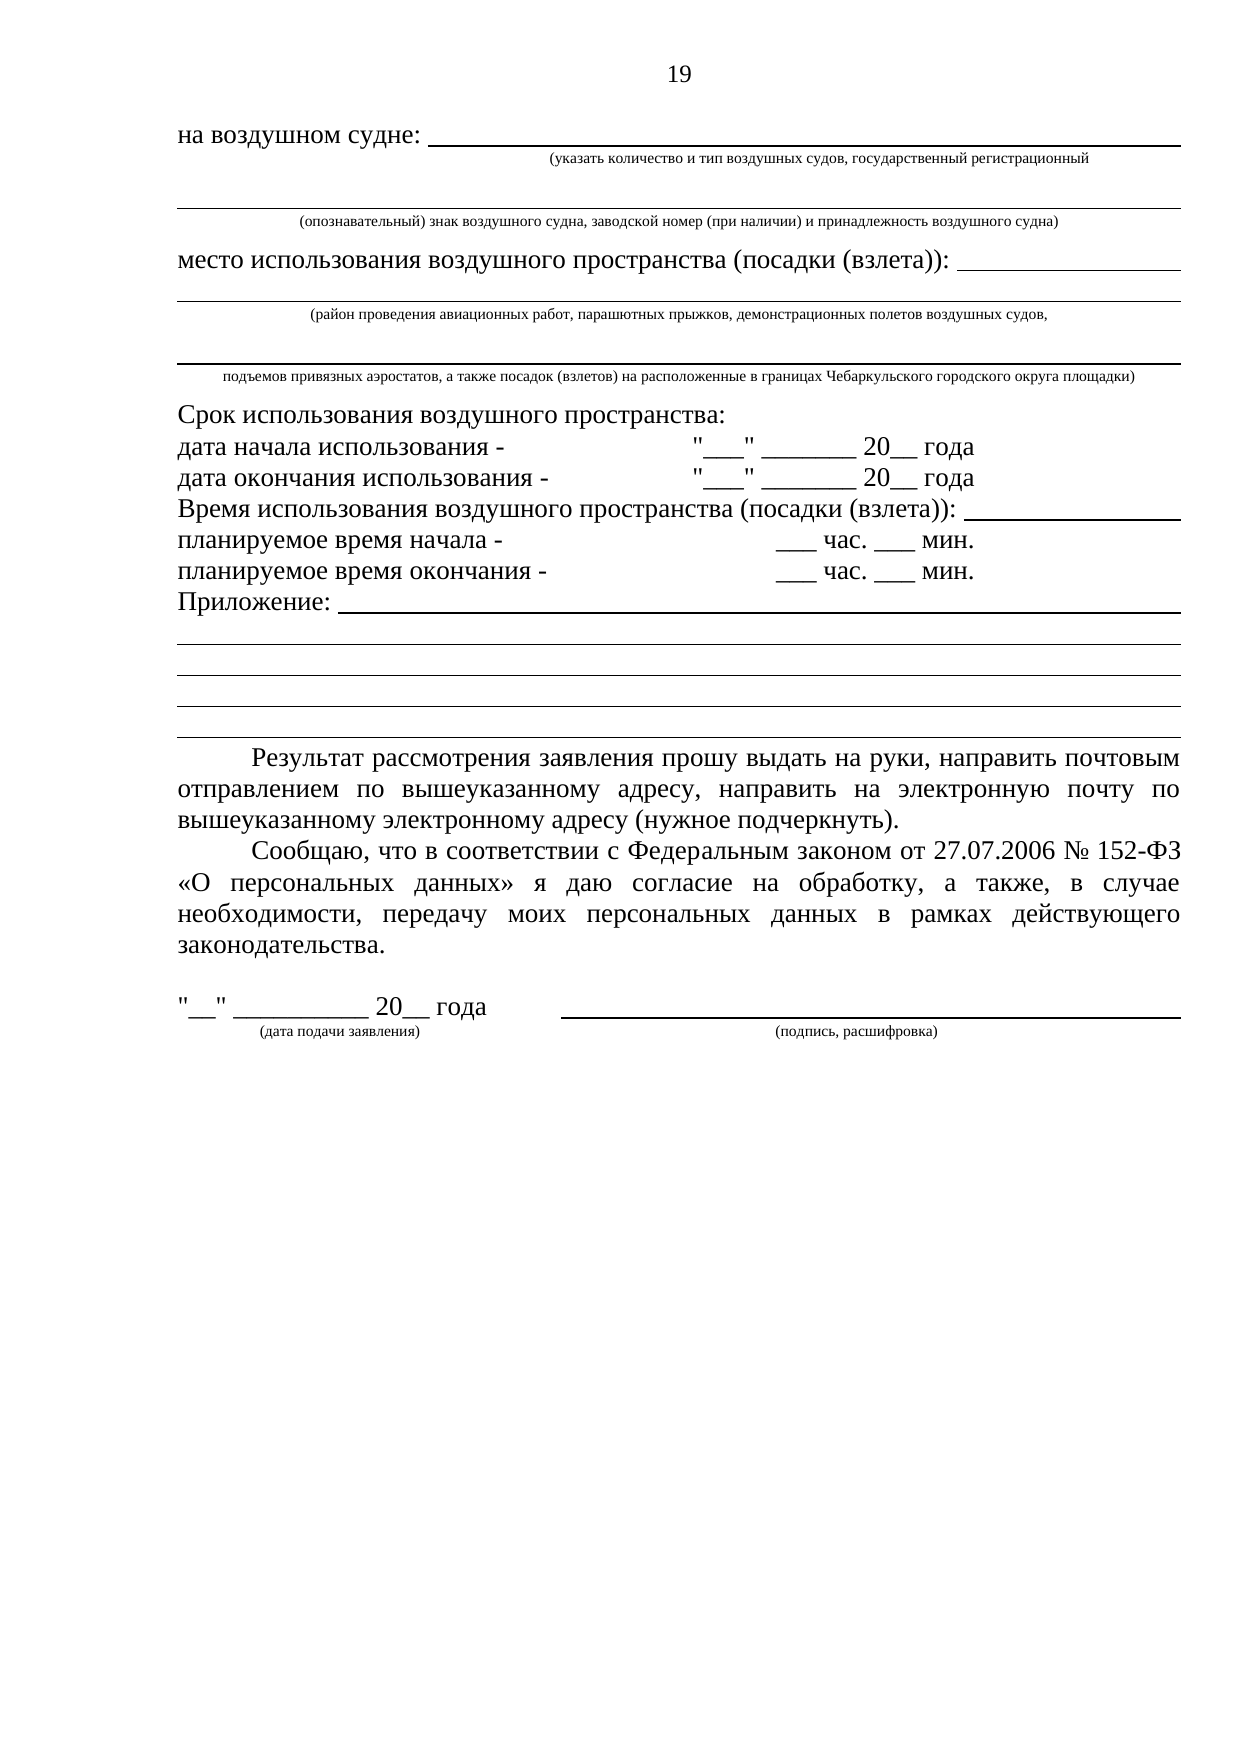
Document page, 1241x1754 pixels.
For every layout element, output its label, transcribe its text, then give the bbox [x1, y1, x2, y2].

text (дата подачи заявления) (подпись, расшифровка) [177, 1021, 1181, 1052]
text место использования воздушного пространства (посадки (взлета)): [177, 243, 1181, 274]
text дата начала использования - "___" _______ 20__ года [177, 429, 1181, 461]
text (опознавательный) знак воздушного судна, заводской номер (при наличии) и принадлежность воздушного судна) [177, 212, 1181, 243]
text планируемое время начала - ___ час. ___ мин. [177, 523, 1181, 554]
text дата окончания использования - "___" _______ 20__ года [177, 461, 1181, 492]
text "__" __________ 20__ года [177, 990, 1181, 1021]
text Приложение: [177, 585, 1181, 616]
text Результат рассмотрения заявления прошу выдать на руки, направить почтовым отправлением по вышеуказанному адресу, направить на электронную почту по вышеуказанному электронному адресу (нужное подчеркнуть). [177, 741, 1181, 834]
text Время использования воздушного пространства (посадки (взлета)): [177, 492, 1181, 523]
text на воздушном судне: [177, 118, 1181, 149]
text (указать количество и тип воздушных судов, государственный регистрационный [458, 149, 1181, 180]
text Сообщаю, что в соответствии с Федеральным законом от 27.07.2006 № 152-ФЗ «О персональных данных» я даю согласие на обработку, а также, в случае необходимости, передачу моих персональных данных в рамках действующего законодательства. [177, 834, 1181, 959]
text планируемое время окончания - ___ час. ___ мин. [177, 554, 1181, 585]
text (район проведения авиационных работ, парашютных прыжков, демонстрационных полетов воздушных судов, [177, 305, 1181, 336]
text подъемов привязных аэростатов, а также посадок (взлетов) на расположенные в границах Чебаркульского городского округа площадки) [177, 367, 1181, 398]
text Срок использования воздушного пространства: [177, 398, 1181, 429]
